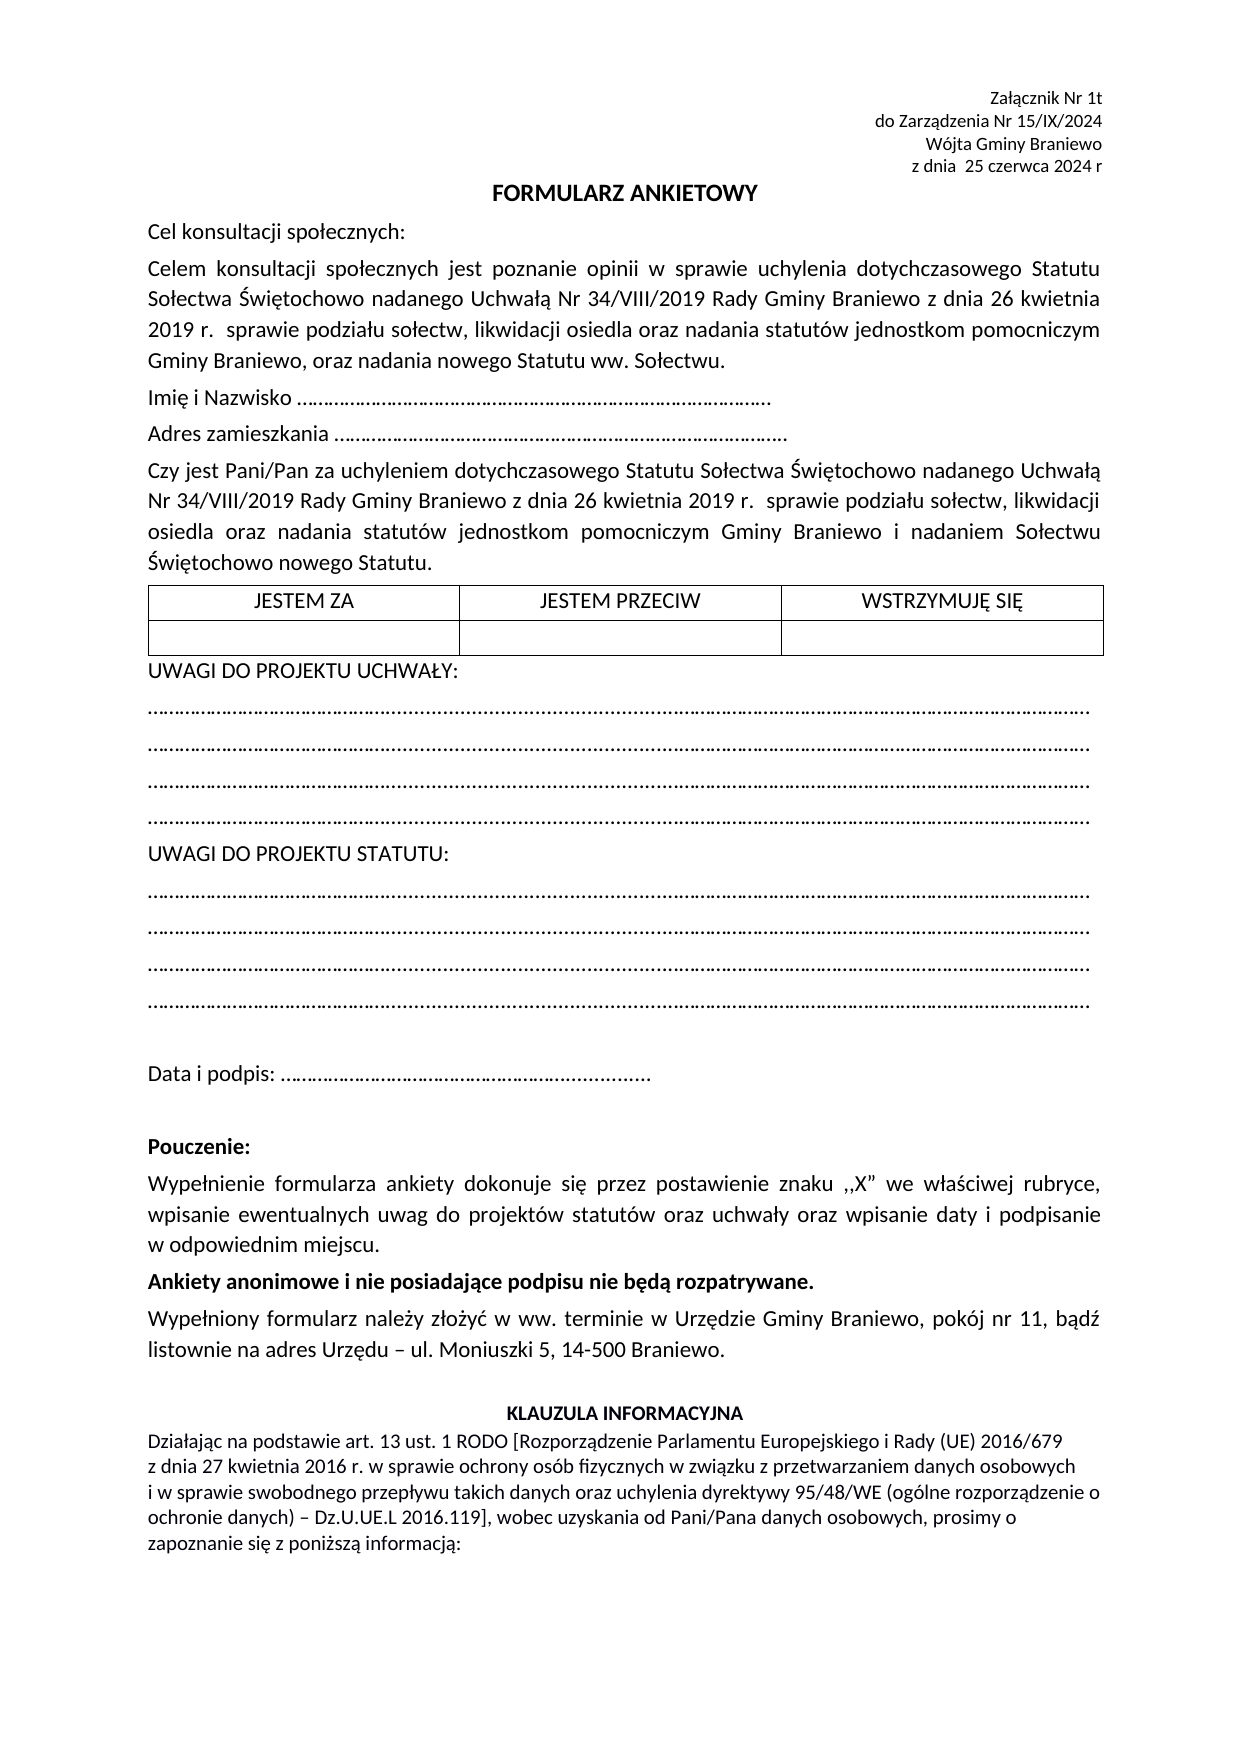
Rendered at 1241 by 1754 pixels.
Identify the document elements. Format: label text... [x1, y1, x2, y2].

text ………………………………………...................................................…………………………………………………………………… [148, 949, 1102, 977]
text Działając na podstawie art. 13 ust. 1 RODO [Rozporządzenie Parlamentu Europejskiego i Rady (UE) 2016/679 z dnia 27 kwietnia 2016 r. w sprawie ochrony osób fizycznych w związku z przetwarzaniem danych osobowych i w sprawie swobodnego przepływu takich danych oraz uchylenia dyrektywy 95/48/WE (ogólne rozporządzenie o ochronie danych) – Dz.U.UE.L 2016.119], wobec uzyskania od Pani/Pana danych osobowych, prosimy o zapoznanie się z poniższą informacją: [148, 1428, 1102, 1555]
text Cel konsultacji społecznych: [148, 217, 1102, 245]
text ………………………………………...................................................…………………………………………………………………… [148, 986, 1102, 1014]
text Adres zamieszkania ………………………………………………………………………….. [148, 419, 1102, 447]
text Wypełnienie formularza ankiety dokonuje się przez postawienie znaku ,,X” we właściwej rubryce, wpisanie ewentualnych uwag do projektów statutów oraz uchwały oraz wpisanie daty i podpisanie w odpowiednim miejscu. [148, 1169, 1102, 1259]
text KLAUZULA INFORMACYJNA [148, 1400, 1102, 1425]
text ………………………………………...................................................…………………………………………………………………… [148, 802, 1102, 831]
text ………………………………………...................................................…………………………………………………………………… [148, 912, 1102, 941]
text ………………………………………...................................................…………………………………………………………………… [148, 729, 1102, 757]
table_header JESTEM PRZECIW [460, 586, 781, 620]
text Wypełniony formularz należy złożyć w ww. terminie w Urzędzie Gminy Braniewo, pokój nr 11, bądź listownie na adres Urzędu – ul. Moniuszki 5, 14-500 Braniewo. [148, 1304, 1102, 1363]
text Ankiety anonimowe i nie posiadające podpisu nie będą rozpatrywane. [148, 1267, 1102, 1295]
table_cell [460, 621, 781, 655]
text UWAGI DO PROJEKTU UCHWAŁY: [148, 656, 1102, 684]
text UWAGI DO PROJEKTU STATUTU: [148, 839, 1102, 867]
text Celem konsultacji społecznych jest poznanie opinii w sprawie uchylenia dotychczasowego Statutu Sołectwa Świętochowo nadanego Uchwałą Nr 34/VIII/2019 Rady Gminy Braniewo z dnia 26 kwietnia 2019 r. sprawie podziału sołectw, likwidacji osiedla oraz nadania statutów jednostkom pomocniczym Gminy Braniewo, oraz nadania nowego Statutu ww. Sołectwu. [148, 254, 1102, 374]
text Data i podpis: ………………………………………………............... [148, 1059, 1102, 1087]
text Czy jest Pani/Pan za uchyleniem dotychczasowego Statutu Sołectwa Świętochowo nadanego Uchwałą Nr 34/VIII/2019 Rady Gminy Braniewo z dnia 26 kwietnia 2019 r. sprawie podziału sołectw, likwidacji osiedla oraz nadania statutów jednostkom pomocniczym Gminy Braniewo i nadaniem Sołectwu Świętochowo nowego Statutu. [148, 456, 1102, 576]
text z dnia 25 czerwca 2024 r [148, 155, 1102, 178]
text ………………………………………...................................................…………………………………………………………………… [148, 692, 1102, 721]
table_cell [149, 621, 459, 655]
text Pouczenie: [148, 1132, 1102, 1161]
table_header WSTRZYMUJĘ SIĘ [782, 586, 1103, 620]
table_header JESTEM ZA [149, 586, 459, 620]
text ………………………………………...................................................…………………………………………………………………… [148, 766, 1102, 794]
text Wójta Gminy Braniewo [148, 132, 1102, 155]
text Imię i Nazwisko ……………………………………………………………………………… [148, 383, 1102, 411]
subtitle FORMULARZ ANKIETOWY [148, 178, 1102, 208]
text ………………………………………...................................................…………………………………………………………………… [148, 876, 1102, 904]
text Załącznik Nr 1t do Zarządzenia Nr 15/IX/2024 [148, 86, 1102, 132]
table_cell [782, 621, 1103, 655]
